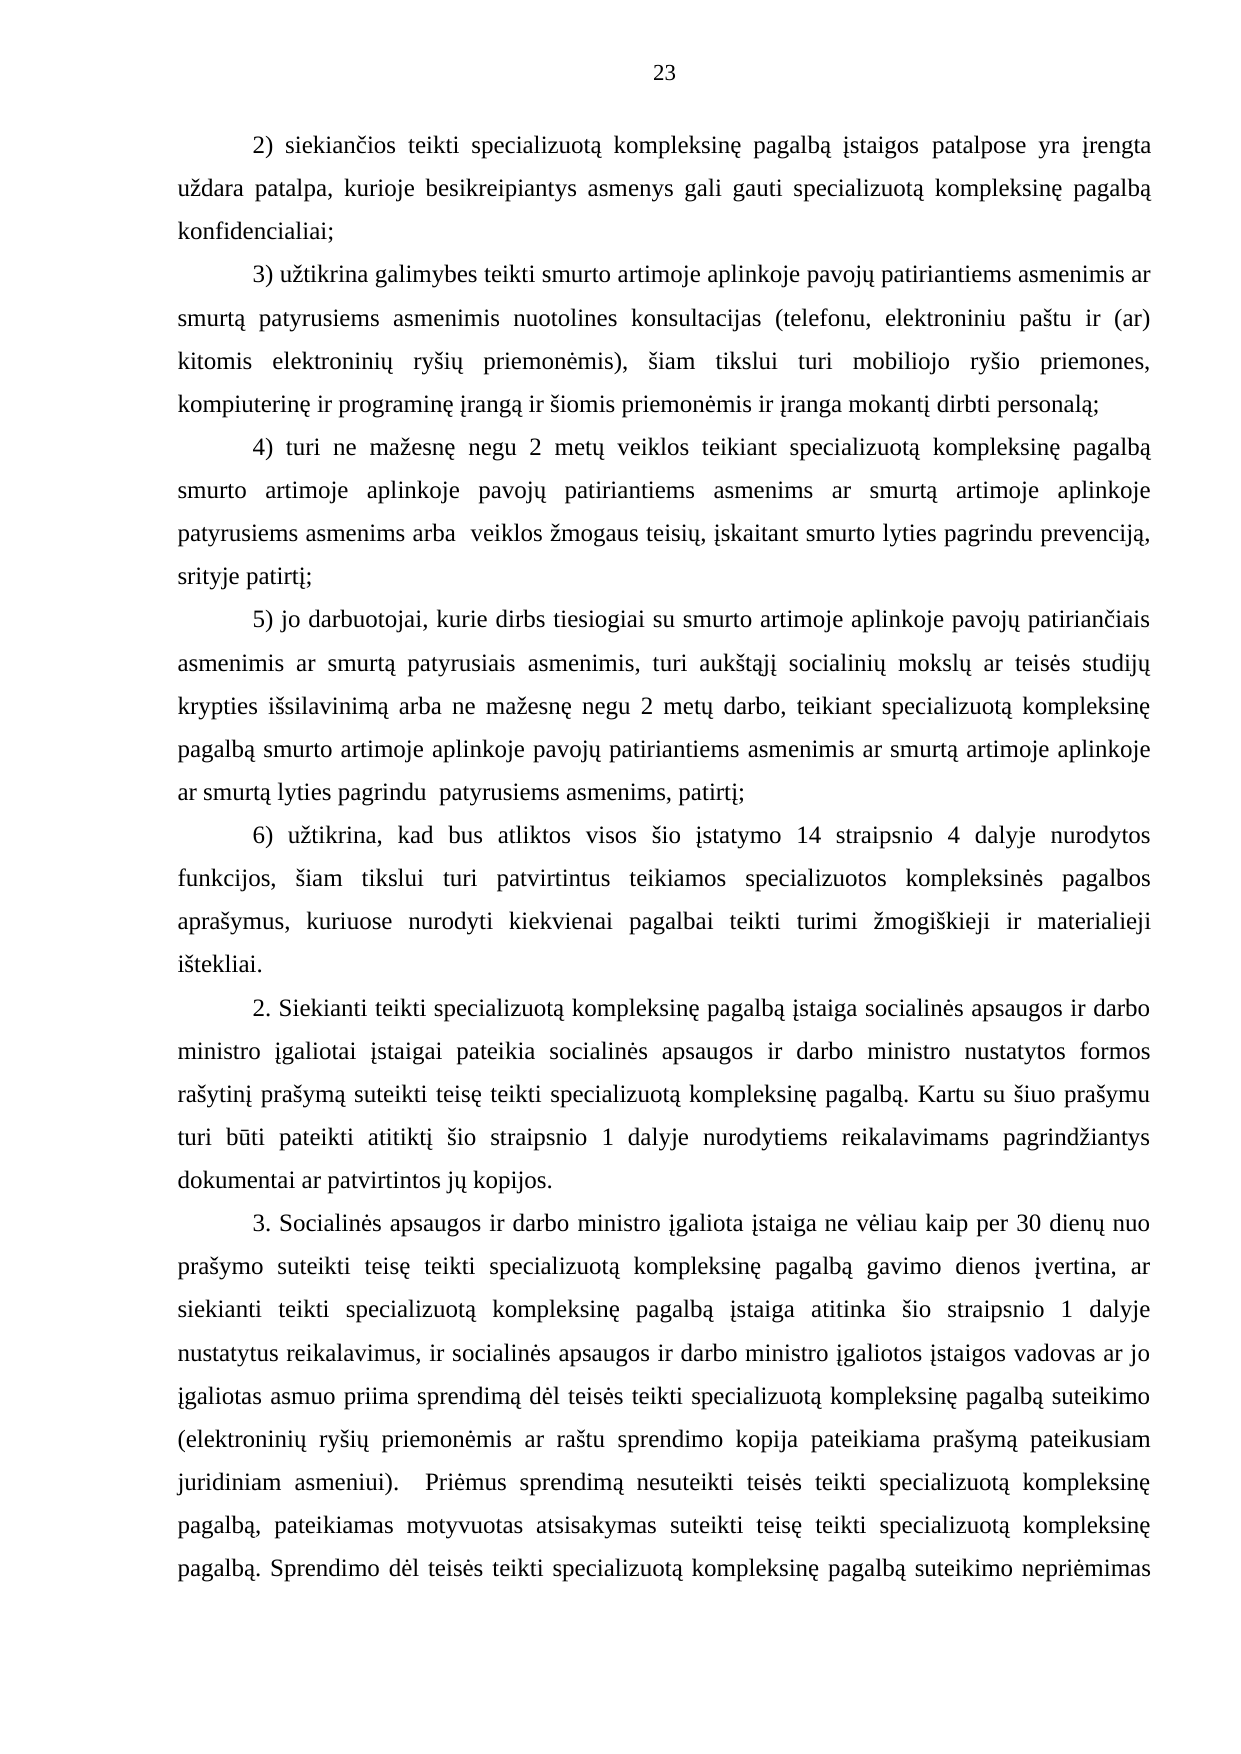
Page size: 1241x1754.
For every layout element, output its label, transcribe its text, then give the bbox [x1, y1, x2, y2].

text 6) užtikrina, kad bus atliktos visos šio įstatymo 14 straipsnio 4 dalyje nurodytos funkcijos, šiam tikslui turi patvirtintus teikiamos specializuotos kompleksinės pagalbos aprašymus, kuriuose nurodyti kiekvienai pagalbai teikti turimi žmogiškieji ir materialieji ištekliai. [177, 820, 1152, 978]
text 3) užtikrina galimybes teikti smurto artimoje aplinkoje pavojų patiriantiems asmenimis ar smurtą patyrusiems asmenimis nuotolines konsultacijas (telefonu, elektroniniu paštu ir (ar) kitomis elektroninių ryšių priemonėmis), šiam tikslui turi mobiliojo ryšio priemones, kompiuterinę ir programinę įrangą ir šiomis priemonėmis ir įranga mokantį dirbti personalą; [177, 259, 1152, 418]
text 4) turi ne mažesnę negu 2 metų veiklos teikiant specializuotą kompleksinę pagalbą smurto artimoje aplinkoje pavojų patiriantiems asmenims ar smurtą artimoje aplinkoje patyrusiems asmenims arba veiklos žmogaus teisių, įskaitant smurto lyties pagrindu prevenciją, srityje patirtį; [177, 432, 1152, 590]
text 3. Socialinės apsaugos ir darbo ministro įgaliota įstaiga ne vėliau kaip per 30 dienų nuo prašymo suteikti teisę teikti specializuotą kompleksinę pagalbą gavimo dienos įvertina, ar siekianti teikti specializuotą kompleksinę pagalbą įstaiga atitinka šio straipsnio 1 dalyje nustatytus reikalavimus, ir socialinės apsaugos ir darbo ministro įgaliotos įstaigos vadovas ar jo įgaliotas asmuo priima sprendimą dėl teisės teikti specializuotą kompleksinę pagalbą suteikimo (elektroninių ryšių priemonėmis ar raštu sprendimo kopija pateikiama prašymą pateikusiam juridiniam asmeniui). Priėmus sprendimą nesuteikti teisės teikti specializuotą kompleksinę pagalbą, pateikiamas motyvuotas atsisakymas suteikti teisę teikti specializuotą kompleksinę pagalbą. Sprendimo dėl teisės teikti specializuotą kompleksinę pagalbą suteikimo nepriėmimas [177, 1208, 1152, 1582]
text 2) siekiančios teikti specializuotą kompleksinę pagalbą įstaigos patalpose yra įrengta uždara patalpa, kurioje besikreipiantys asmenys gali gauti specializuotą kompleksinę pagalbą konfidencialiai; [177, 130, 1152, 245]
text 5) jo darbuotojai, kurie dirbs tiesiogiai su smurto artimoje aplinkoje pavojų patiriančiais asmenimis ar smurtą patyrusiais asmenimis, turi aukštąjį socialinių mokslų ar teisės studijų krypties išsilavinimą arba ne mažesnę negu 2 metų darbo, teikiant specializuotą kompleksinę pagalbą smurto artimoje aplinkoje pavojų patiriantiems asmenimis ar smurtą artimoje aplinkoje ar smurtą lyties pagrindu patyrusiems asmenims, patirtį; [177, 604, 1152, 806]
text 2. Siekianti teikti specializuotą kompleksinę pagalbą įstaiga socialinės apsaugos ir darbo ministro įgaliotai įstaigai pateikia socialinės apsaugos ir darbo ministro nustatytos formos rašytinį prašymą suteikti teisę teikti specializuotą kompleksinę pagalbą. Kartu su šiuo prašymu turi būti pateikti atitiktį šio straipsnio 1 dalyje nurodytiems reikalavimams pagrindžiantys dokumentai ar patvirtintos jų kopijos. [177, 993, 1152, 1194]
